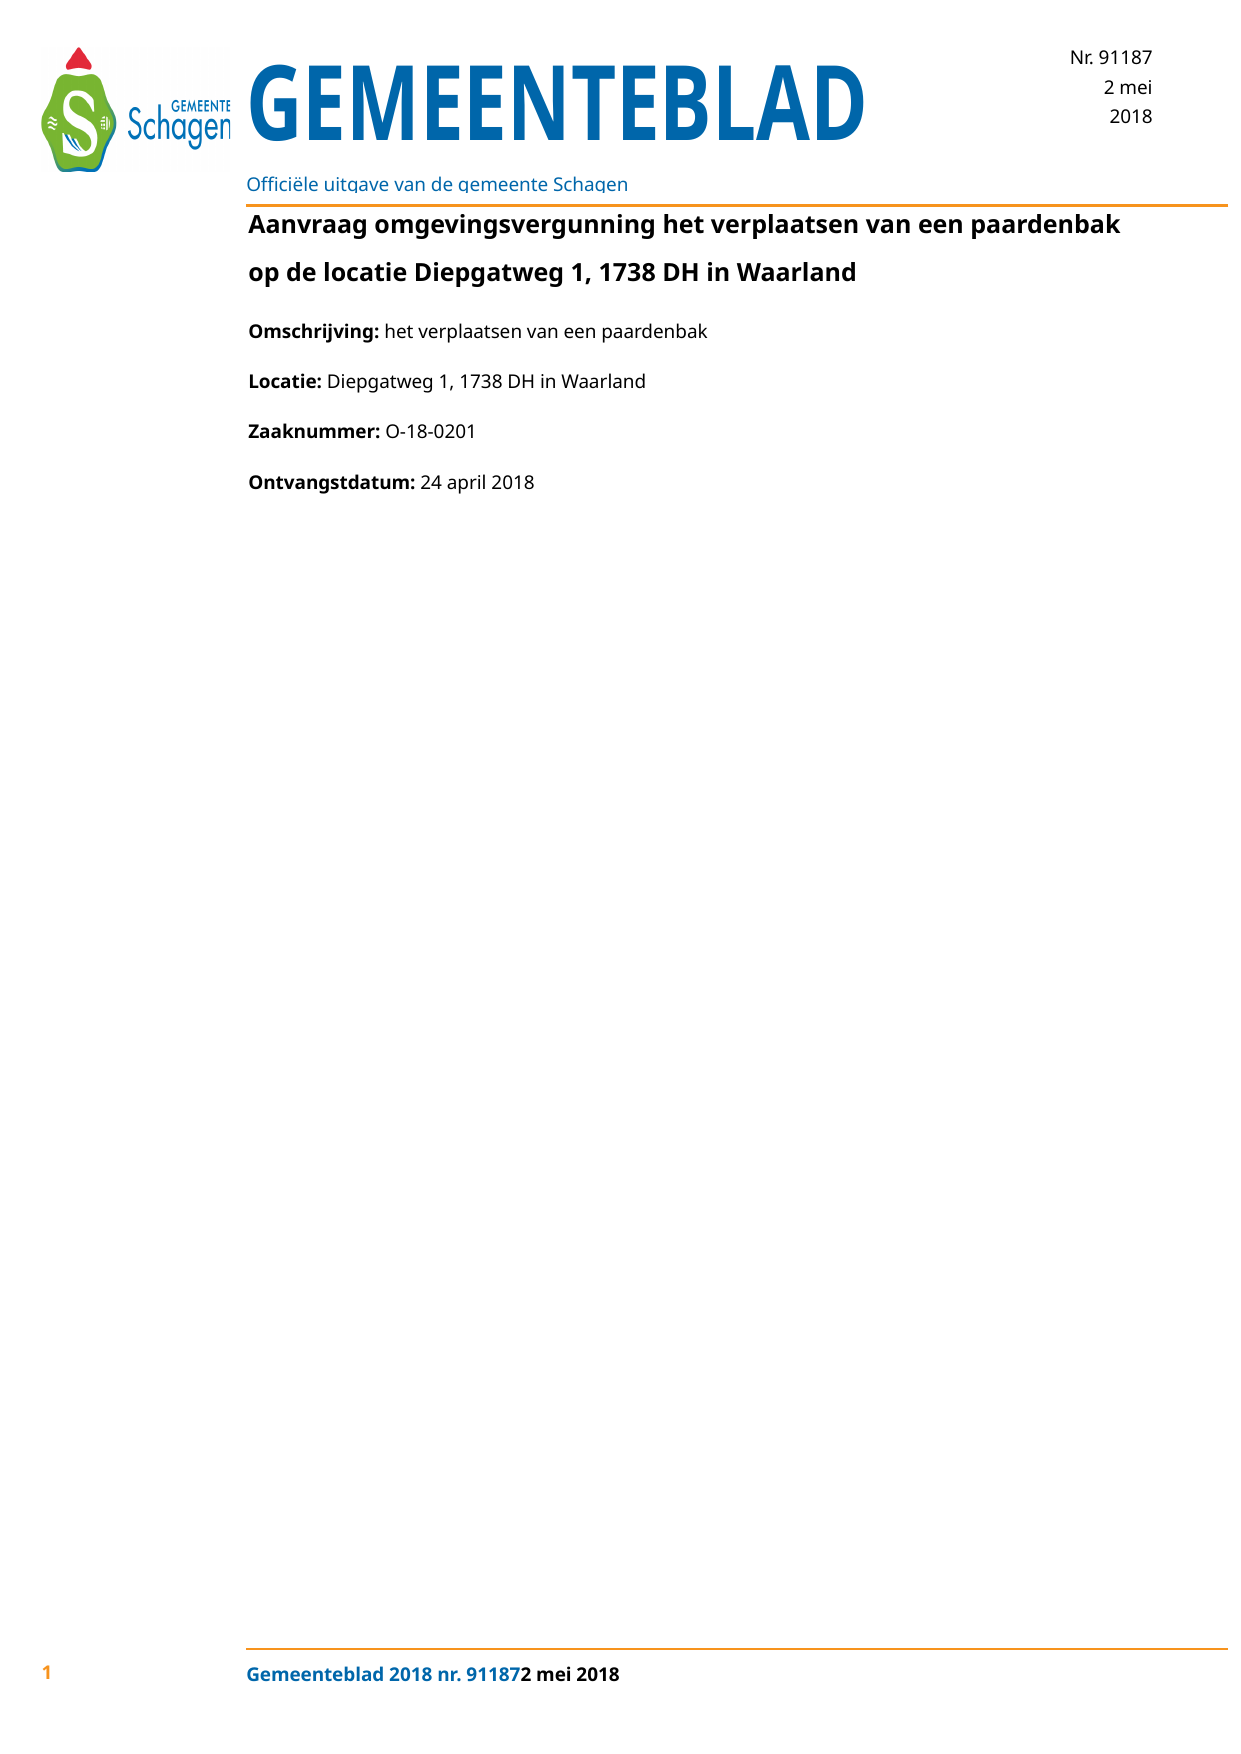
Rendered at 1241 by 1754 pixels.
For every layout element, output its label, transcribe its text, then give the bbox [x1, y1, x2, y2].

text Aanvraag omgevingsvergunning het verplaatsen van een paardenbak op de locatie Diepgatweg 1, 1738 DH in Waarland [248, 207, 1152, 288]
text Ontvangstdatum: 24 april 2018 [248, 469, 1152, 495]
text Omschrijving: het verplaatsen van een paardenbak [248, 318, 1152, 344]
text Locatie: Diepgatweg 1, 1738 DH in Waarland [248, 368, 1152, 394]
text Zaaknummer: O-18-0201 [248, 419, 1152, 444]
picture [41, 47, 231, 172]
